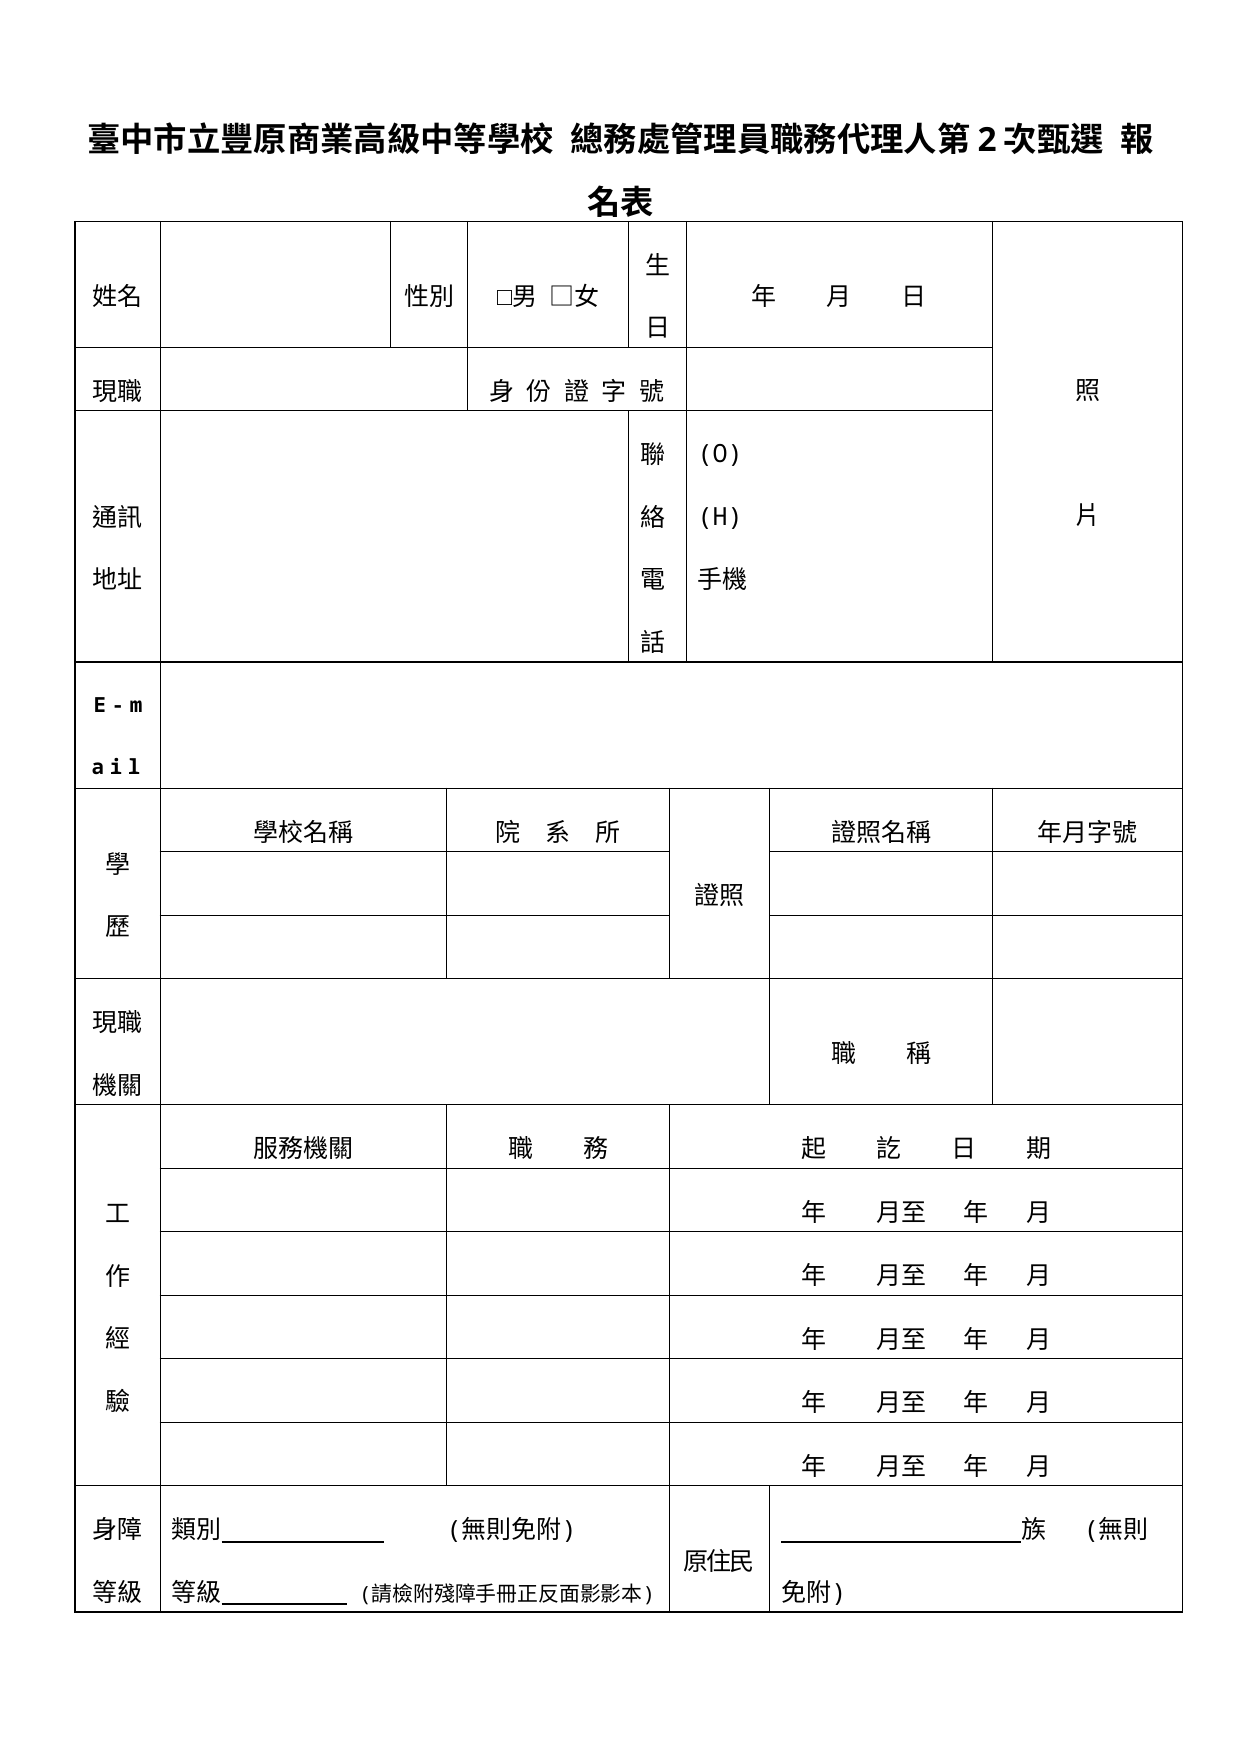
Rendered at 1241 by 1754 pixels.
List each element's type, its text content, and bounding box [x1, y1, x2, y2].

table_header 姓名 [76, 222, 160, 347]
table_header 年 月 日 [687, 222, 992, 347]
table_cell 年 月至 年 月 [670, 1296, 1182, 1358]
table_cell [447, 1296, 669, 1358]
table_cell 服務機關 [161, 1105, 446, 1168]
table_cell 年 月至 年 月 [670, 1232, 1182, 1295]
table_cell [161, 979, 769, 1104]
table_cell 年 月至 年 月 [670, 1169, 1182, 1231]
table_cell [447, 1232, 669, 1295]
table_cell 現職 [76, 348, 160, 410]
table_cell [161, 663, 1182, 787]
table_cell 年月字號 [993, 789, 1182, 851]
table_header [161, 222, 390, 347]
table_cell [161, 1169, 446, 1231]
table_cell [161, 1423, 446, 1485]
table_cell [447, 852, 669, 914]
table_cell [161, 1232, 446, 1295]
table_cell [161, 1359, 446, 1422]
table_header 生日 [629, 222, 686, 347]
table_cell 起 訖 日 期 [670, 1105, 1182, 1168]
table_cell 工 作 經 驗 [76, 1105, 160, 1485]
table_cell [993, 852, 1182, 914]
table_cell 年 月至 年 月 [670, 1423, 1182, 1485]
table_cell 學校名稱 [161, 789, 446, 851]
table_cell [993, 916, 1182, 978]
table_cell 類別 (無則免附) 等級 (請檢附殘障手冊正反面影影本) [161, 1486, 669, 1611]
table_cell [161, 916, 446, 978]
table_cell [770, 852, 992, 914]
table_cell [447, 1359, 669, 1422]
table_header □男 □女 [468, 222, 628, 347]
table_cell 族 (無則免附) [770, 1486, 1182, 1611]
table_header 性別 [391, 222, 467, 347]
table_cell [447, 1169, 669, 1231]
table_cell [687, 348, 992, 410]
table_cell [161, 1296, 446, 1358]
table_cell 職 稱 [770, 979, 992, 1104]
table_cell [993, 979, 1182, 1104]
table_cell 身 份 證 字 號 [468, 348, 686, 410]
table_cell 院 系 所 [447, 789, 669, 851]
table_cell 證照名稱 [770, 789, 992, 851]
table_cell 身障等級 [76, 1486, 160, 1611]
table_cell 原住民 [670, 1486, 769, 1611]
table_cell 現職 機關 [76, 979, 160, 1104]
table_cell [770, 916, 992, 978]
table_cell [161, 348, 467, 410]
table_cell (O) (H) 手機 [687, 411, 992, 661]
table_cell E - m a i l [76, 663, 160, 787]
table_cell 聯絡電話 [629, 411, 686, 661]
table_cell [447, 1423, 669, 1485]
table_cell [161, 411, 628, 661]
table_cell 職 務 [447, 1105, 669, 1168]
table_cell 通訊 地址 [76, 411, 160, 661]
table_cell 證照 [670, 789, 769, 978]
table_cell [447, 916, 669, 978]
table_cell 年 月至 年 月 [670, 1359, 1182, 1422]
table_cell [161, 852, 446, 914]
table_header 照 片 [993, 222, 1182, 661]
text 臺中市立豐原商業高級中等學校 總務處管理員職務代理人第2次甄選 報名表 [75, 96, 1165, 221]
table_cell 學 歷 [76, 789, 160, 978]
